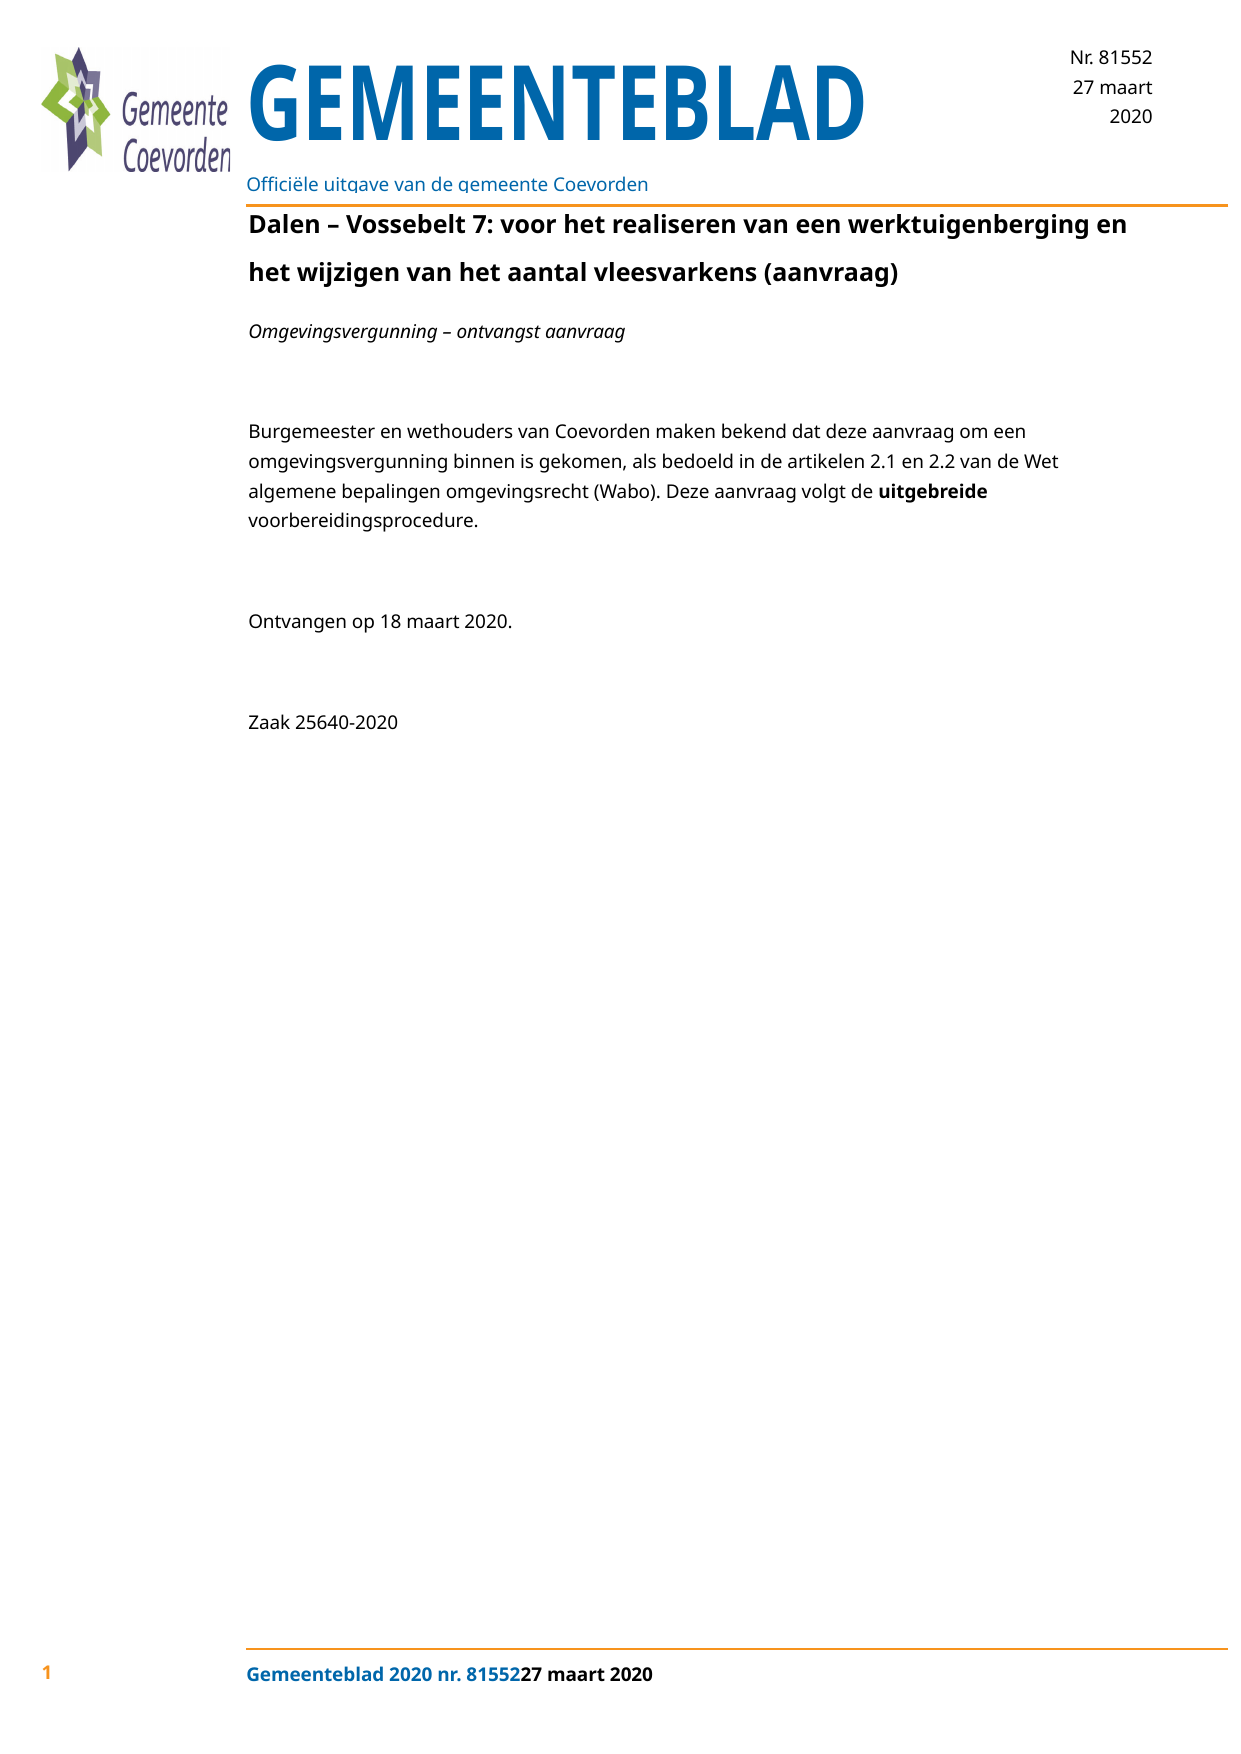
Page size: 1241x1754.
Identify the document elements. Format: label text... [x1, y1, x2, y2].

text Ontvangen op 18 maart 2020. [248, 608, 1152, 634]
text Zaak 25640-2020 [248, 709, 1152, 735]
picture [41, 47, 231, 172]
text Omgevingsvergunning – ontvangst aanvraag [248, 318, 1152, 344]
text Dalen – Vossebelt 7: voor het realiseren van een werktuigenberging en het wijzigen van het aantal vleesvarkens (aanvraag) [248, 207, 1152, 288]
text Burgemeester en wethouders van Coevorden maken bekend dat deze aanvraag om een omgevingsvergunning binnen is gekomen, als bedoeld in de artikelen 2.1 en 2.2 van de Wet algemene bepalingen omgevingsrecht (Wabo). Deze aanvraag volgt de uitgebreide voorbereidingsprocedure. [248, 419, 1152, 533]
